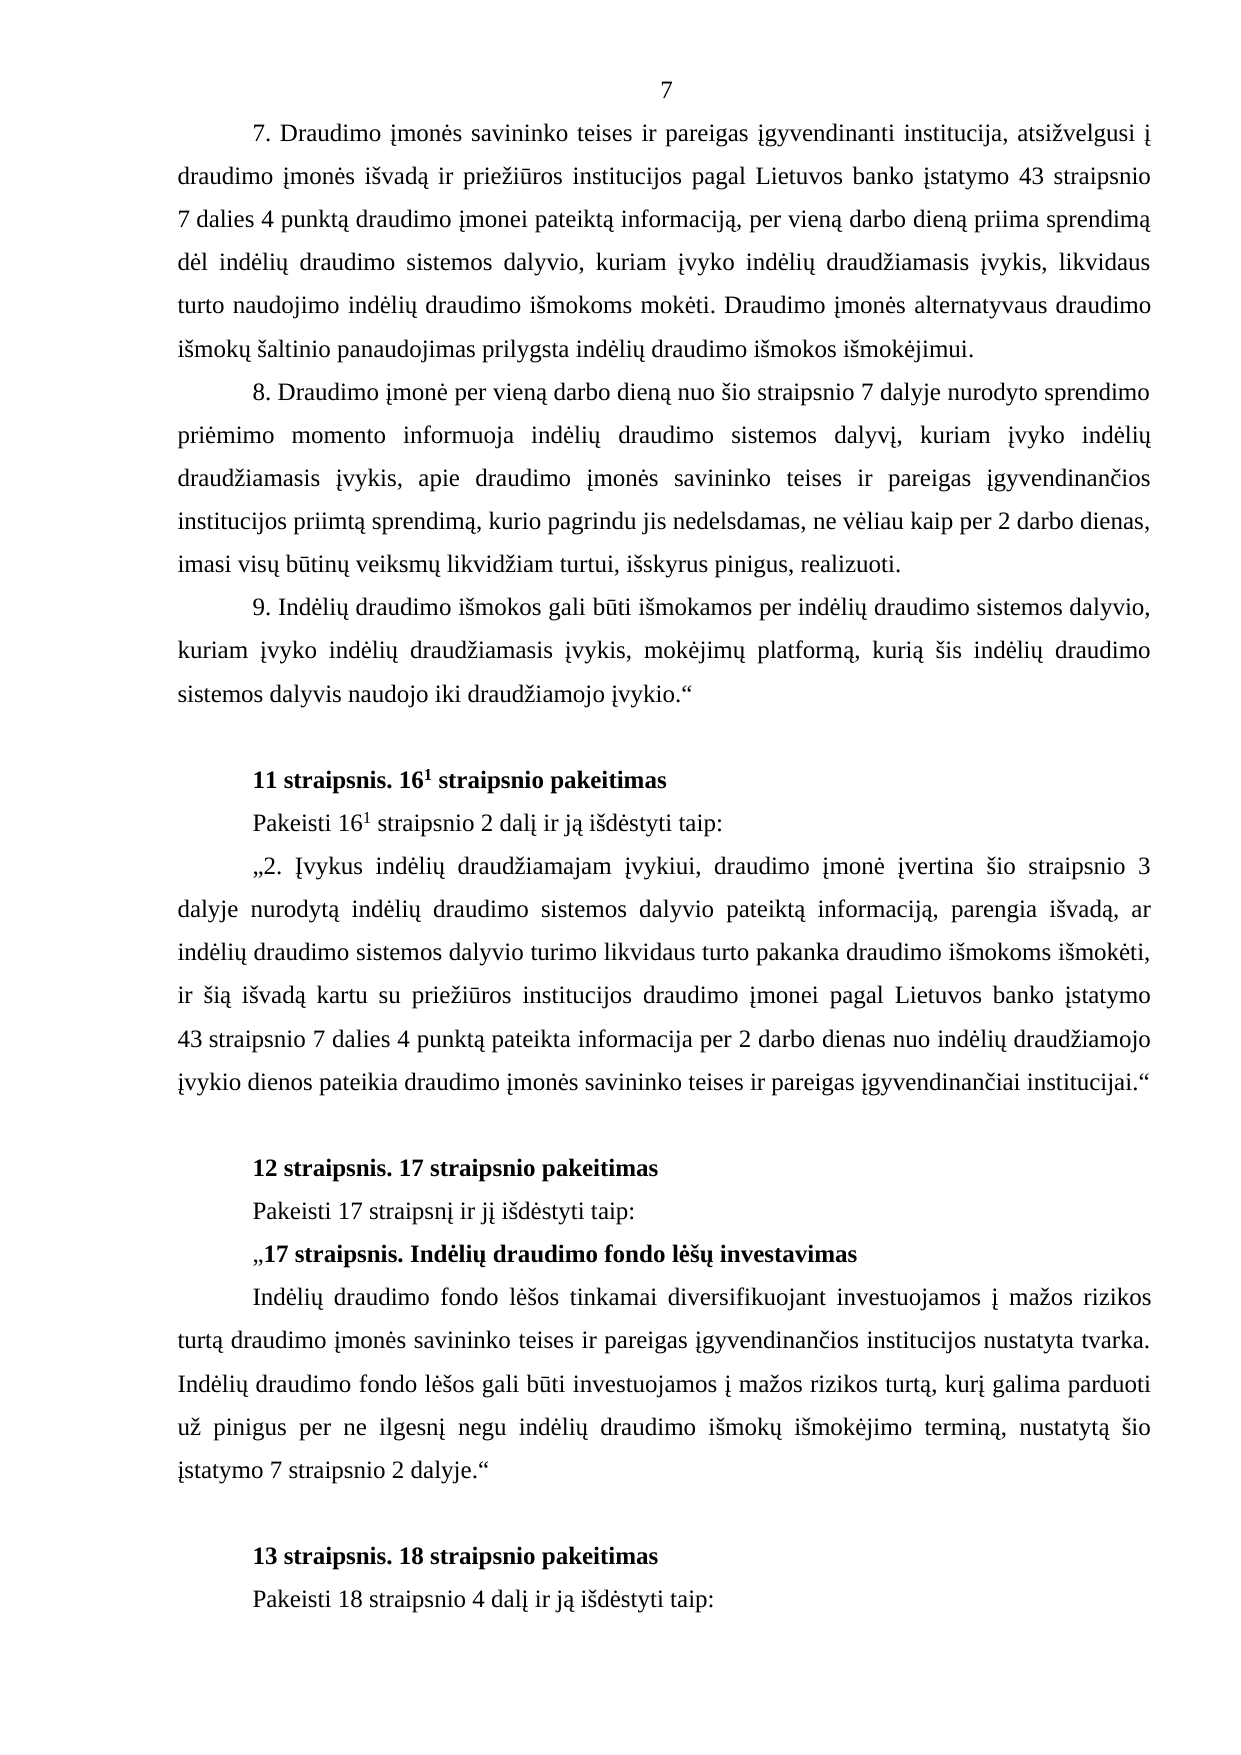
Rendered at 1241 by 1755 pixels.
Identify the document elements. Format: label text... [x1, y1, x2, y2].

text „17 straipsnis. Indėlių draudimo fondo lėšų investavimas [177, 1239, 1152, 1268]
text Indėlių draudimo fondo lėšos tinkamai diversifikuojant investuojamos į mažos rizikos turtą draudimo įmonės savininko teises ir pareigas įgyvendinančios institucijos nustatyta tvarka. Indėlių draudimo fondo lėšos gali būti investuojamos į mažos rizikos turtą, kurį galima parduoti už pinigus per ne ilgesnį negu indėlių draudimo išmokų išmokėjimo terminą, nustatytą šio įstatymo 7 straipsnio 2 dalyje.“ [177, 1282, 1152, 1484]
text 7. Draudimo įmonės savininko teises ir pareigas įgyvendinanti institucija, atsižvelgusi į draudimo įmonės išvadą ir priežiūros institucijos pagal Lietuvos banko įstatymo 43 straipsnio 7 dalies 4 punktą draudimo įmonei pateiktą informaciją, per vieną darbo dieną priima sprendimą dėl indėlių draudimo sistemos dalyvio, kuriam įvyko indėlių draudžiamasis įvykis, likvidaus turto naudojimo indėlių draudimo išmokoms mokėti. Draudimo įmonės alternatyvaus draudimo išmokų šaltinio panaudojimas prilygsta indėlių draudimo išmokos išmokėjimui. [177, 118, 1152, 362]
text 12 straipsnis. 17 straipsnio pakeitimas [177, 1153, 1152, 1182]
text 9. Indėlių draudimo išmokos gali būti išmokamos per indėlių draudimo sistemos dalyvio, kuriam įvyko indėlių draudžiamasis įvykis, mokėjimų platformą, kurią šis indėlių draudimo sistemos dalyvis naudojo iki draudžiamojo įvykio.“ [177, 592, 1152, 707]
text 11 straipsnis. 161 straipsnio pakeitimas [177, 765, 1152, 794]
text 13 straipsnis. 18 straipsnio pakeitimas [177, 1541, 1152, 1570]
text Pakeisti 161 straipsnio 2 dalį ir ją išdėstyti taip: [177, 808, 1152, 837]
text Pakeisti 17 straipsnį ir jį išdėstyti taip: [177, 1196, 1152, 1225]
text „2. Įvykus indėlių draudžiamajam įvykiui, draudimo įmonė įvertina šio straipsnio 3 dalyje nurodytą indėlių draudimo sistemos dalyvio pateiktą informaciją, parengia išvadą, ar indėlių draudimo sistemos dalyvio turimo likvidaus turto pakanka draudimo išmokoms išmokėti, ir šią išvadą kartu su priežiūros institucijos draudimo įmonei pagal Lietuvos banko įstatymo 43 straipsnio 7 dalies 4 punktą pateikta informacija per 2 darbo dienas nuo indėlių draudžiamojo įvykio dienos pateikia draudimo įmonės savininko teises ir pareigas įgyvendinančiai institucijai.“ [177, 851, 1152, 1096]
text 8. Draudimo įmonė per vieną darbo dieną nuo šio straipsnio 7 dalyje nurodyto sprendimo priėmimo momento informuoja indėlių draudimo sistemos dalyvį, kuriam įvyko indėlių draudžiamasis įvykis, apie draudimo įmonės savininko teises ir pareigas įgyvendinančios institucijos priimtą sprendimą, kurio pagrindu jis nedelsdamas, ne vėliau kaip per 2 darbo dienas, imasi visų būtinų veiksmų likvidžiam turtui, išskyrus pinigus, realizuoti. [177, 377, 1152, 578]
text Pakeisti 18 straipsnio 4 dalį ir ją išdėstyti taip: [177, 1584, 1152, 1613]
